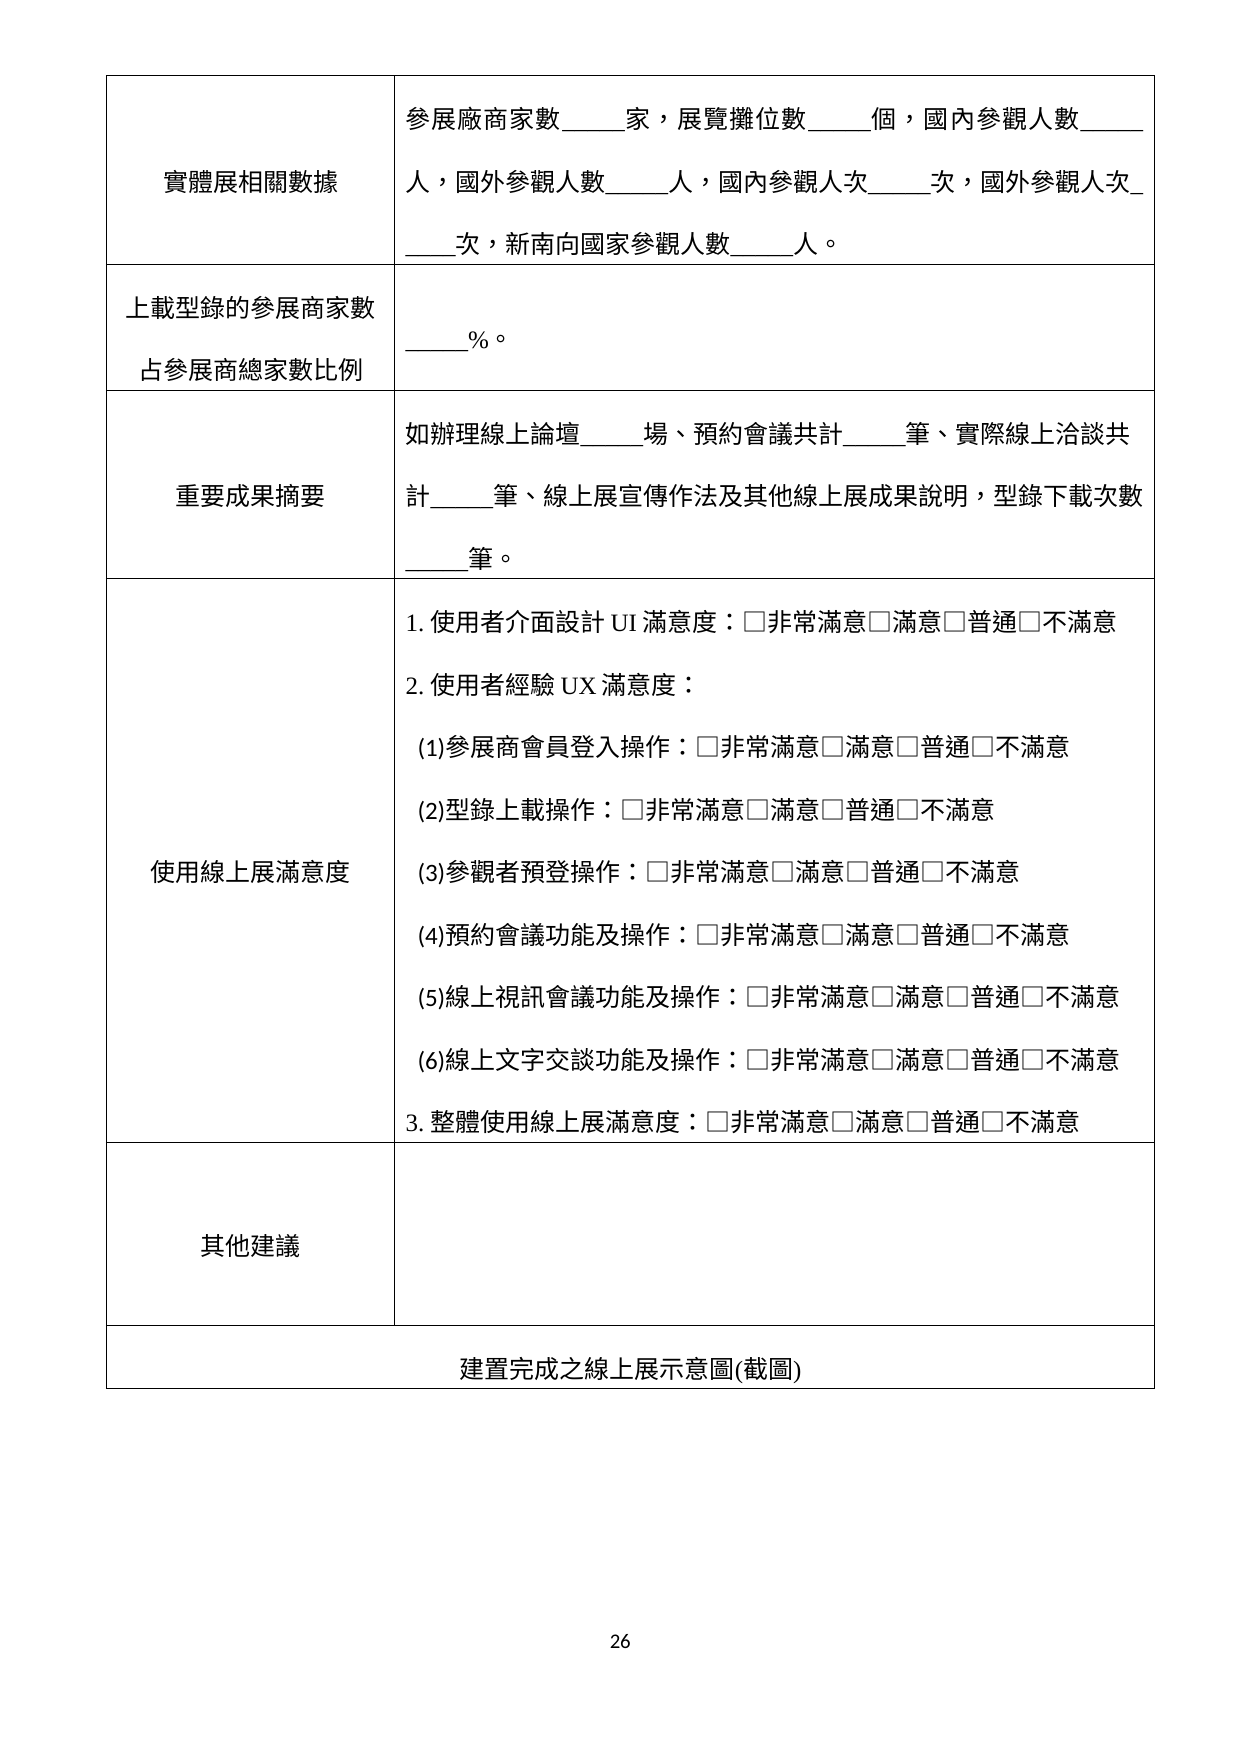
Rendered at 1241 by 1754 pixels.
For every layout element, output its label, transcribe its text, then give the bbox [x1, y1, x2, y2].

table_cell 實體展相關數據 [107, 76, 394, 263]
table_cell 使用線上展滿意度 [107, 579, 394, 1142]
table_cell _____%。 [395, 265, 1154, 389]
table_cell 參展廠商家數_____家，展覽攤位數_____個，國內參觀人數_____人，國外參觀人數_____人，國內參觀人次_____次，國外參觀人次_____次，新南向國家參觀人數_____人。 [395, 76, 1154, 263]
table_cell 重要成果摘要 [107, 391, 394, 578]
table_cell 其他建議 [107, 1143, 394, 1324]
table_cell 上載型錄的參展商家數占參展商總家數比例 [107, 265, 394, 389]
table_cell 建置完成之線上展示意圖(截圖) [107, 1326, 1154, 1388]
table_cell [395, 1143, 1154, 1324]
table_cell 使用者介面設計UI滿意度：□非常滿意□滿意□普通□不滿意 使用者經驗UX滿意度： 參展商會員登入操作：□非常滿意□滿意□普通□不滿意 型錄上載操作：□非常滿意□滿意□普通□不滿意 參觀者預登操作：□非常滿意□滿意□普通□不滿意 預約會議功能及操作：□非常滿意□滿意□普通□不滿意 線上視訊會議功能及操作：□非常滿意□滿意□普通□不滿意 線上文字交談功能及操作：□非常滿意□滿意□普通□不滿意 整體使用線上展滿意度：□非常滿意□滿意□普通□不滿意 [395, 579, 1154, 1142]
table_cell 如辦理線上論壇_____場、預約會議共計_____筆、實際線上洽談共計_____筆、線上展宣傳作法及其他線上展成果說明，型錄下載次數_____筆。 [395, 391, 1154, 578]
